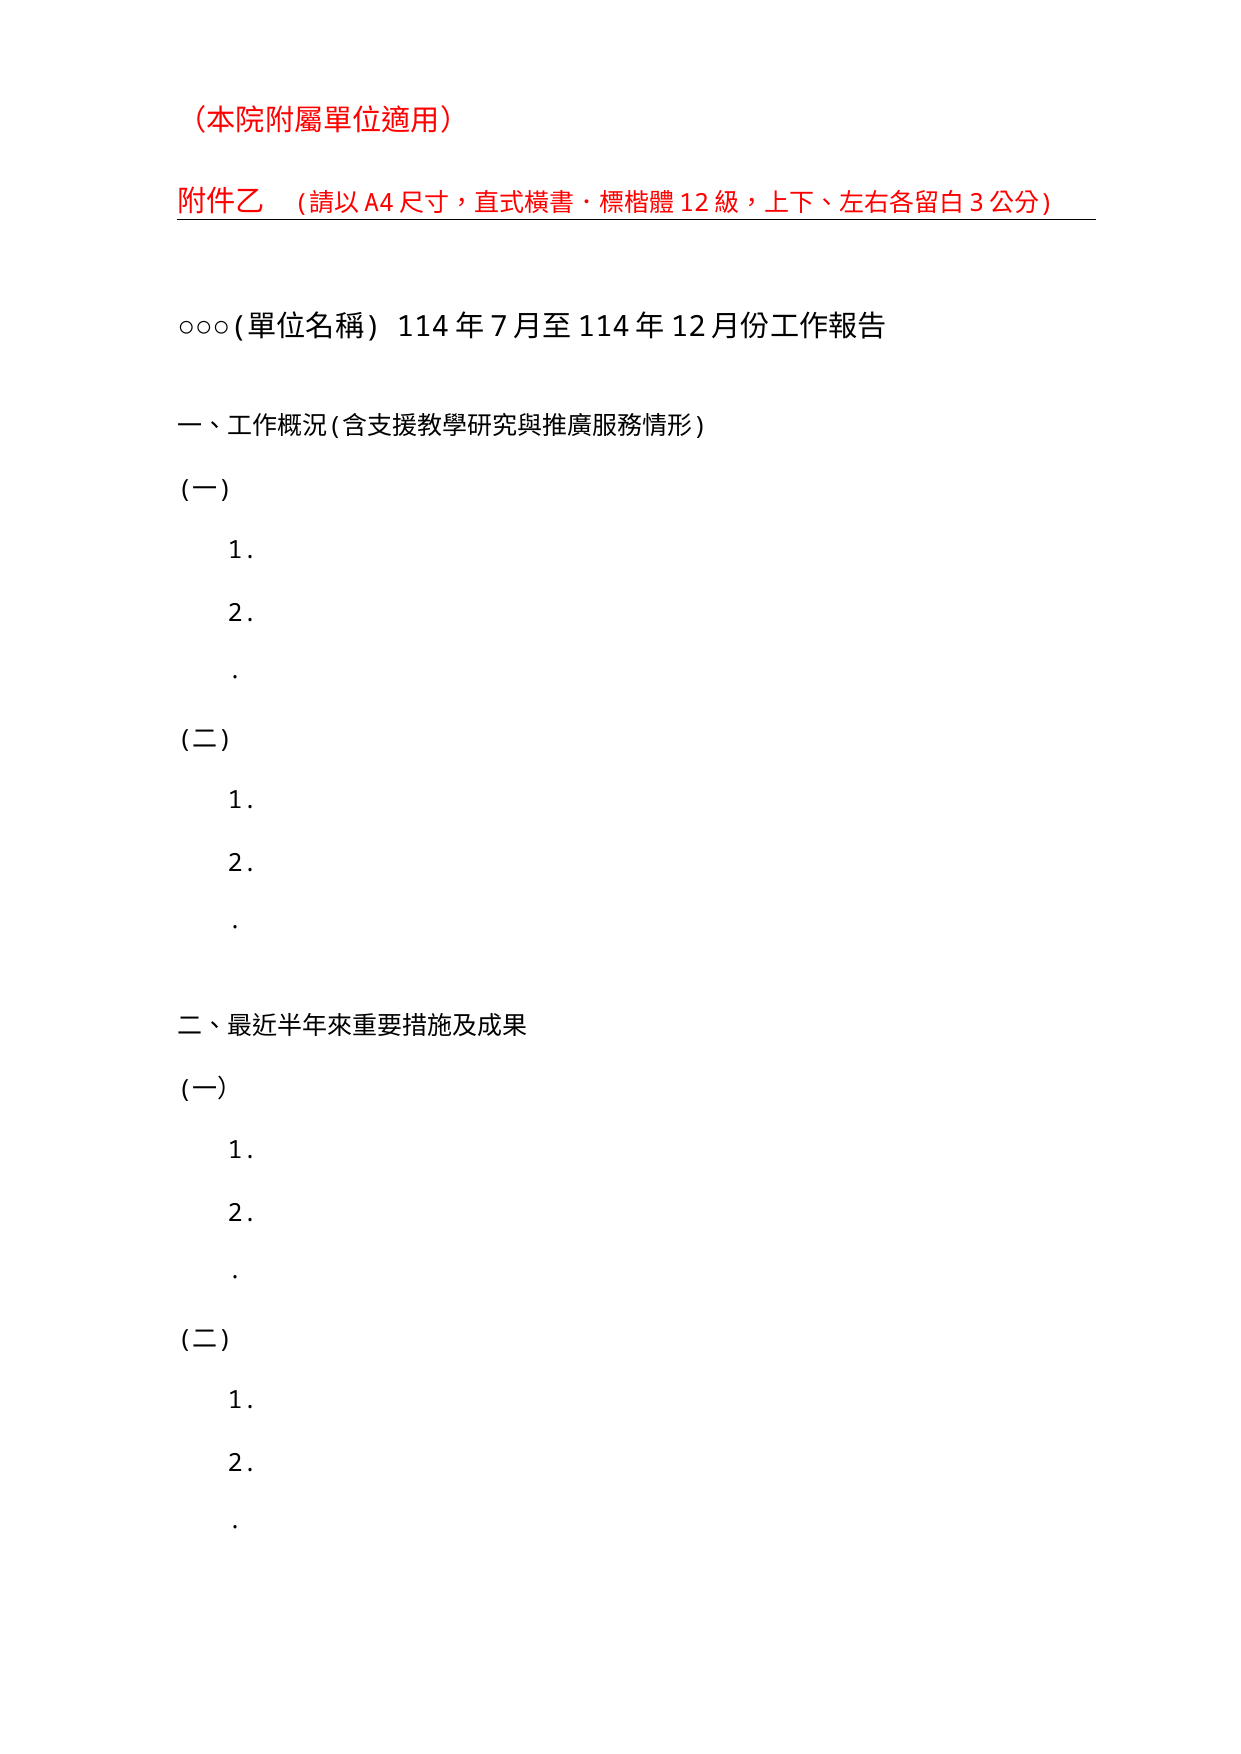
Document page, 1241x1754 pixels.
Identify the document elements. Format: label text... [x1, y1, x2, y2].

text 2. [227, 569, 1063, 632]
text (二) [177, 1294, 1063, 1357]
text ○○○(單位名稱) 114年7月至114年12月份工作報告 [177, 282, 1063, 344]
text 1. [227, 1107, 1063, 1169]
text 2. [227, 819, 1063, 882]
text (二) [177, 694, 1063, 757]
text ‧ [227, 1482, 1063, 1544]
text 一、工作概況(含支援教學研究與推廣服務情形) [177, 382, 1063, 444]
text ‧ [227, 1232, 1063, 1294]
text 二、最近半年來重要措施及成果 [177, 982, 1063, 1044]
text ‧ [227, 632, 1063, 694]
text （本院附屬單位適用） [177, 76, 1063, 138]
text 2. [227, 1169, 1063, 1232]
text 1. [227, 1357, 1063, 1419]
text 2. [227, 1419, 1063, 1482]
text 1. [227, 507, 1063, 569]
text 1. [227, 757, 1063, 819]
text (一) [177, 444, 1063, 507]
text ‧ [227, 882, 1063, 944]
text 附件乙 (請以A4尺寸，直式橫書．標楷體12級，上下、左右各留白3公分) [177, 157, 1063, 219]
text (一） [177, 1044, 1063, 1107]
